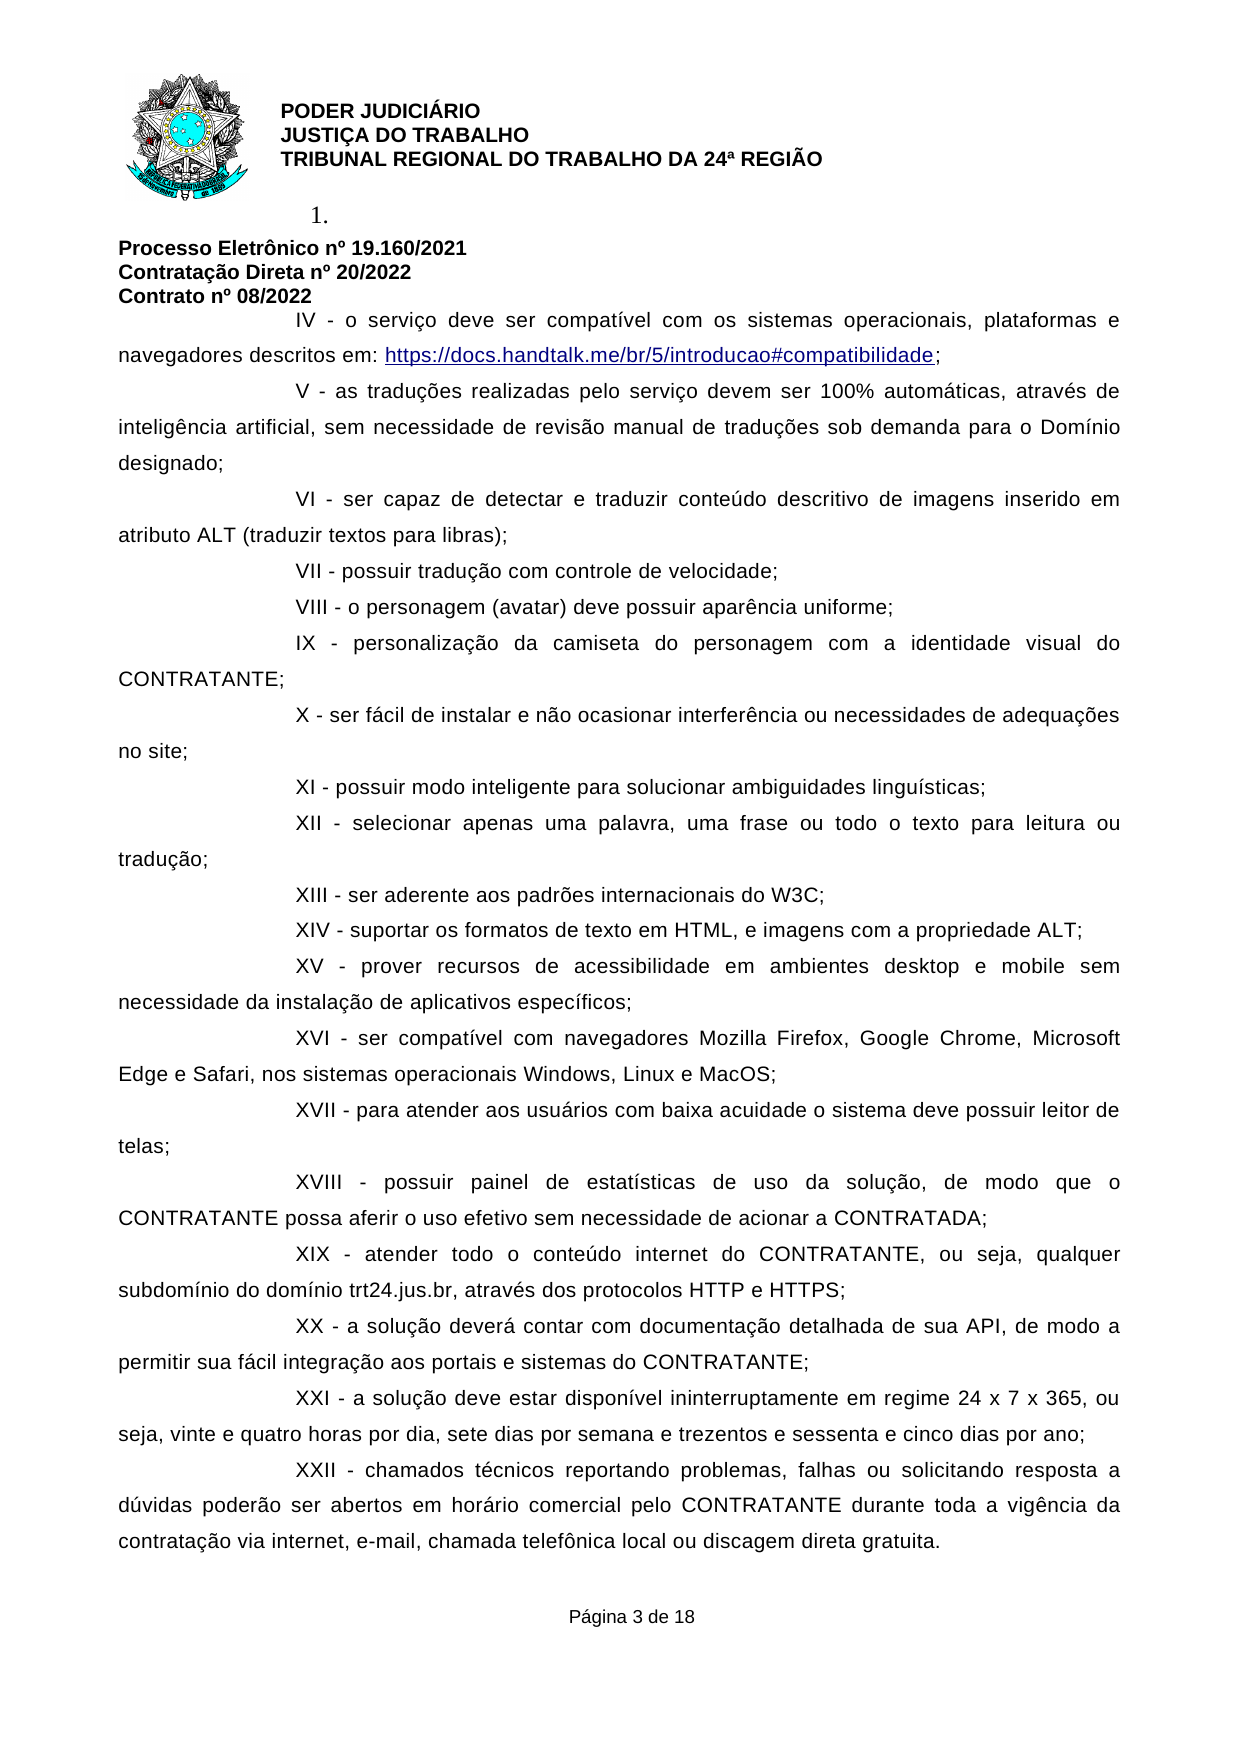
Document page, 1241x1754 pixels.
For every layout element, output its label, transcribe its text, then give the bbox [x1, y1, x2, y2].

text XVI - ser compatível com navegadores Mozilla Firefox, Google Chrome, Microsoft Edge e Safari, nos sistemas operacionais Windows, Linux e MacOS; [118, 1026, 1122, 1086]
text IX - personalização da camiseta do personagem com a identidade visual do CONTRATANTE; [118, 631, 1122, 691]
text XIII - ser aderente aos padrões internacionais do W3C; [118, 882, 1122, 906]
text VIII - o personagem (avatar) deve possuir aparência uniforme; [118, 595, 1122, 619]
text V - as traduções realizadas pelo serviço devem ser 100% automáticas, através de inteligência artificial, sem necessidade de revisão manual de traduções sob demanda para o Domínio designado; [118, 379, 1122, 475]
text XI - possuir modo inteligente para solucionar ambiguidades linguísticas; [118, 774, 1122, 798]
text XIV - suportar os formatos de texto em HTML, e imagens com a propriedade ALT; [118, 918, 1122, 942]
text VI - ser capaz de detectar e traduzir conteúdo descritivo de imagens inserido em atributo ALT (traduzir textos para libras); [118, 487, 1122, 547]
text XXI - a solução deve estar disponível ininterruptamente em regime 24 x 7 x 365, ou seja, vinte e quatro horas por dia, sete dias por semana e trezentos e sessenta e cinco dias por ano; [118, 1386, 1122, 1445]
text X - ser fácil de instalar e não ocasionar interferência ou necessidades de adequações no site; [118, 703, 1122, 763]
text IV - o serviço deve ser compatível com os sistemas operacionais, plataformas e navegadores descritos em: https://docs.handtalk.me/br/5/introducao#compatibilidade; [118, 307, 1122, 367]
text XX - a solução deverá contar com documentação detalhada de sua API, de modo a permitir sua fácil integração aos portais e sistemas do CONTRATANTE; [118, 1314, 1122, 1373]
text XVII - para atender aos usuários com baixa acuidade o sistema deve possuir leitor de telas; [118, 1098, 1122, 1158]
text VII - possuir tradução com controle de velocidade; [118, 559, 1122, 583]
text XIX - atender todo o conteúdo internet do CONTRATANTE, ou seja, qualquer subdomínio do domínio trt24.jus.br, através dos protocolos HTTP e HTTPS; [118, 1242, 1122, 1302]
text XV - prover recursos de acessibilidade em ambientes desktop e mobile sem necessidade da instalação de aplicativos específicos; [118, 954, 1122, 1014]
text XXII - chamados técnicos reportando problemas, falhas ou solicitando resposta a dúvidas poderão ser abertos em horário comercial pelo CONTRATANTE durante toda a vigência da contratação via internet, e-mail, chamada telefônica local ou discagem direta gratuita. [118, 1457, 1122, 1553]
text XII - selecionar apenas uma palavra, uma frase ou todo o texto para leitura ou tradução; [118, 811, 1122, 870]
text XVIII - possuir painel de estatísticas de uso da solução, de modo que o CONTRATANTE possa aferir o uso efetivo sem necessidade de acionar a CONTRATADA; [118, 1170, 1122, 1230]
